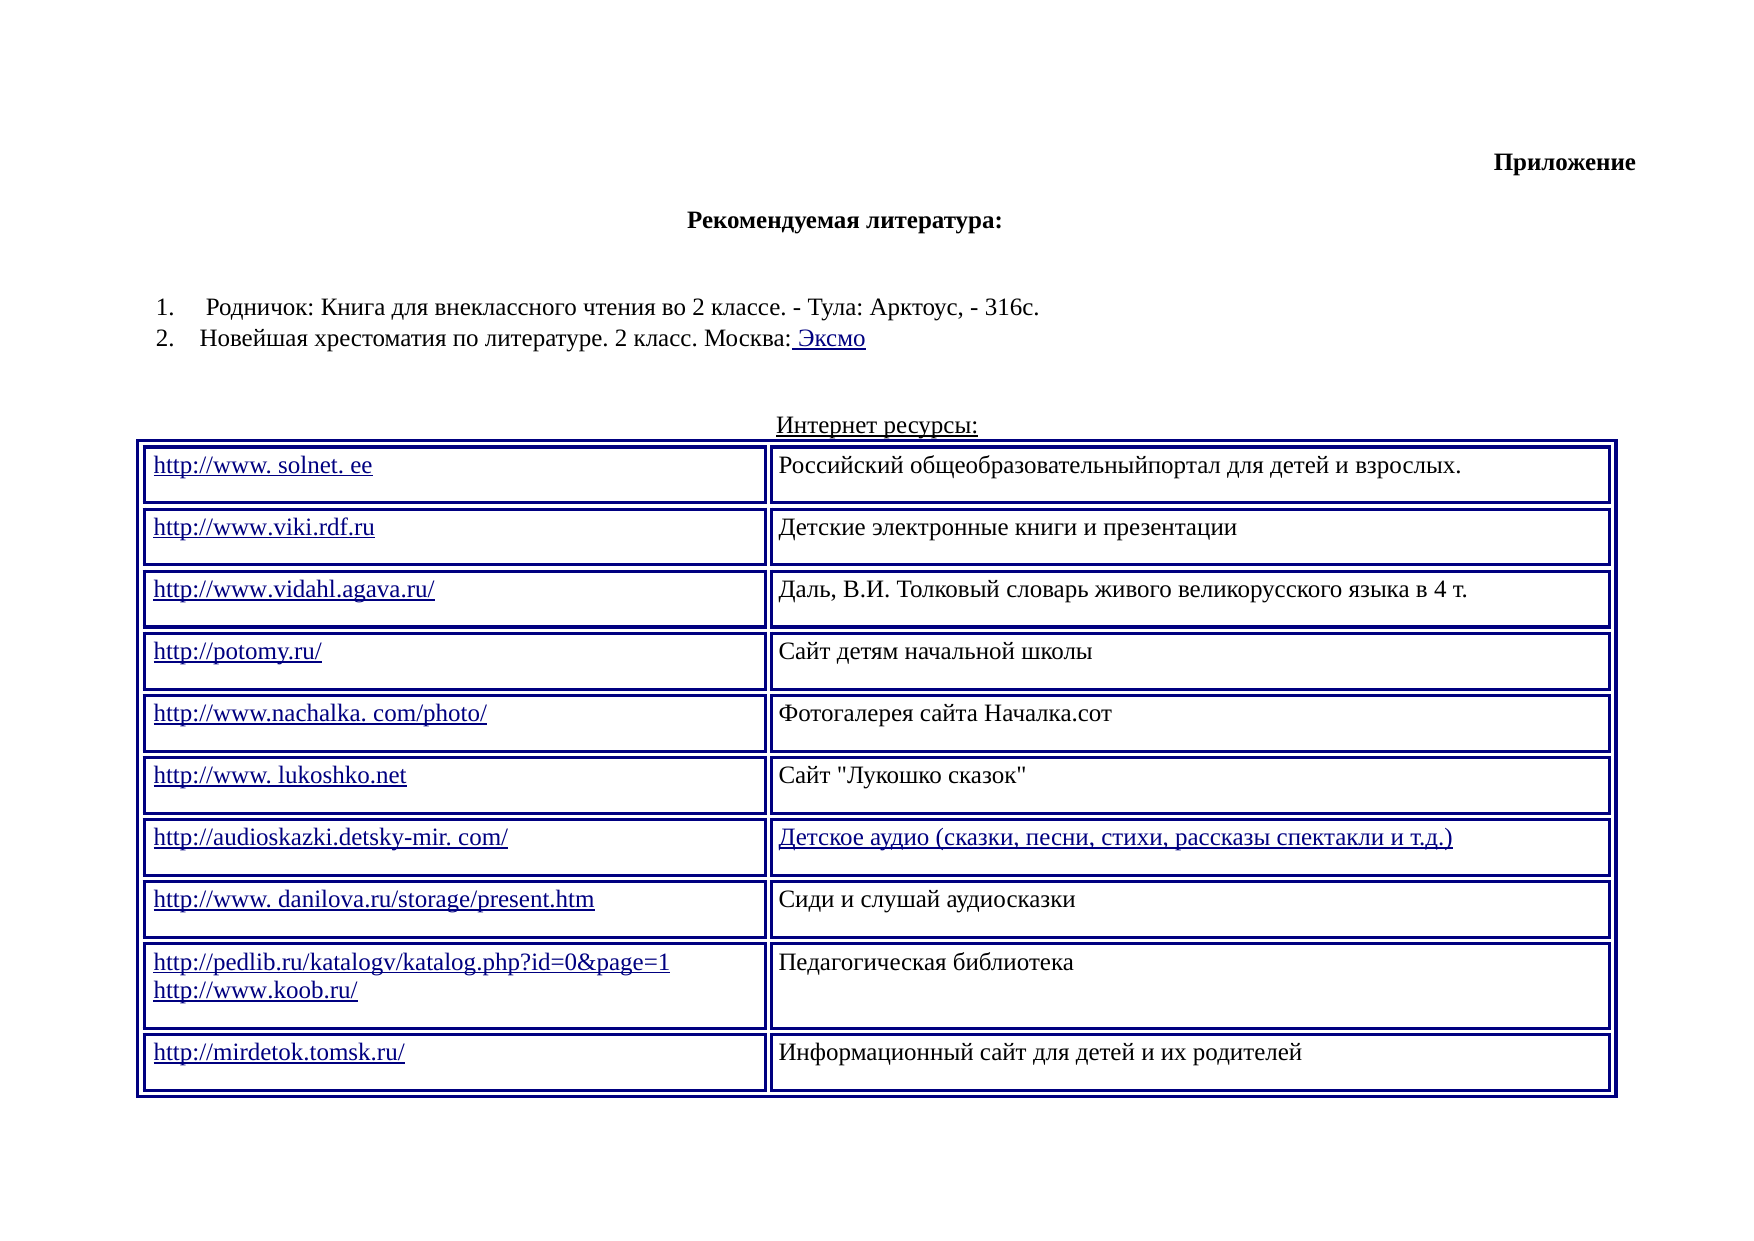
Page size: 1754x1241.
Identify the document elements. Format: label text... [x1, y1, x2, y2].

list Новейшая хрестоматия по литературе. 2 класс. Москва: Эксмо [156, 321, 1636, 352]
table_cell http://www.vidahl.agava.ru/ [141, 563, 768, 625]
text Рекомендуемая литература: [687, 205, 1636, 233]
table_header http://www. solnet. ee [141, 442, 768, 501]
list Родничок: Книга для внеклассного чтения во 2 классе. - Тула: Арктоус, - 316с. [156, 289, 1636, 321]
table_header Российский общеобразовательныйпортал для детей и взрослых. [769, 442, 1613, 501]
table_cell Сайт детям начальной школы [769, 625, 1613, 687]
table_cell Сиди и слушай аудиосказки [769, 874, 1613, 936]
table_cell Детское аудио (сказки, песни, стихи, рассказы спектакли и т.д.) [769, 812, 1613, 874]
text Интернет ресурсы: [118, 410, 1636, 439]
table_cell http://www. danilova.ru/storage/present.htm [141, 874, 768, 936]
table_cell http://www.nachalka. com/photo/ [141, 688, 768, 749]
table_cell http://audioskazki.detsky-mir. com/ [141, 812, 768, 874]
table_cell Педагогическая библиотека [769, 936, 1613, 1027]
table_cell http://www. lukoshko.net [141, 750, 768, 812]
table_cell http://mirdetok.tomsk.ru/ [141, 1027, 768, 1089]
table_cell http://www.viki.rdf.ru [141, 501, 768, 563]
table_cell Сайт "Лукошко сказок" [769, 750, 1613, 812]
table_cell Информационный сайт для детей и их родителей [769, 1027, 1613, 1089]
table_cell Даль, В.И. Толковый словарь живого великорусского языка в 4 т. [769, 563, 1613, 625]
table_cell http://pedlib.ru/katalogv/katalog.php?id=0&page=1 http://www.koob.ru/ [141, 936, 768, 1027]
text Приложение [118, 147, 1636, 176]
table_cell Фотогалерея сайта Началка.сот [769, 688, 1613, 749]
table_cell Детские электронные книги и презентации [769, 501, 1613, 563]
table_cell http://potomy.ru/ [141, 625, 768, 687]
